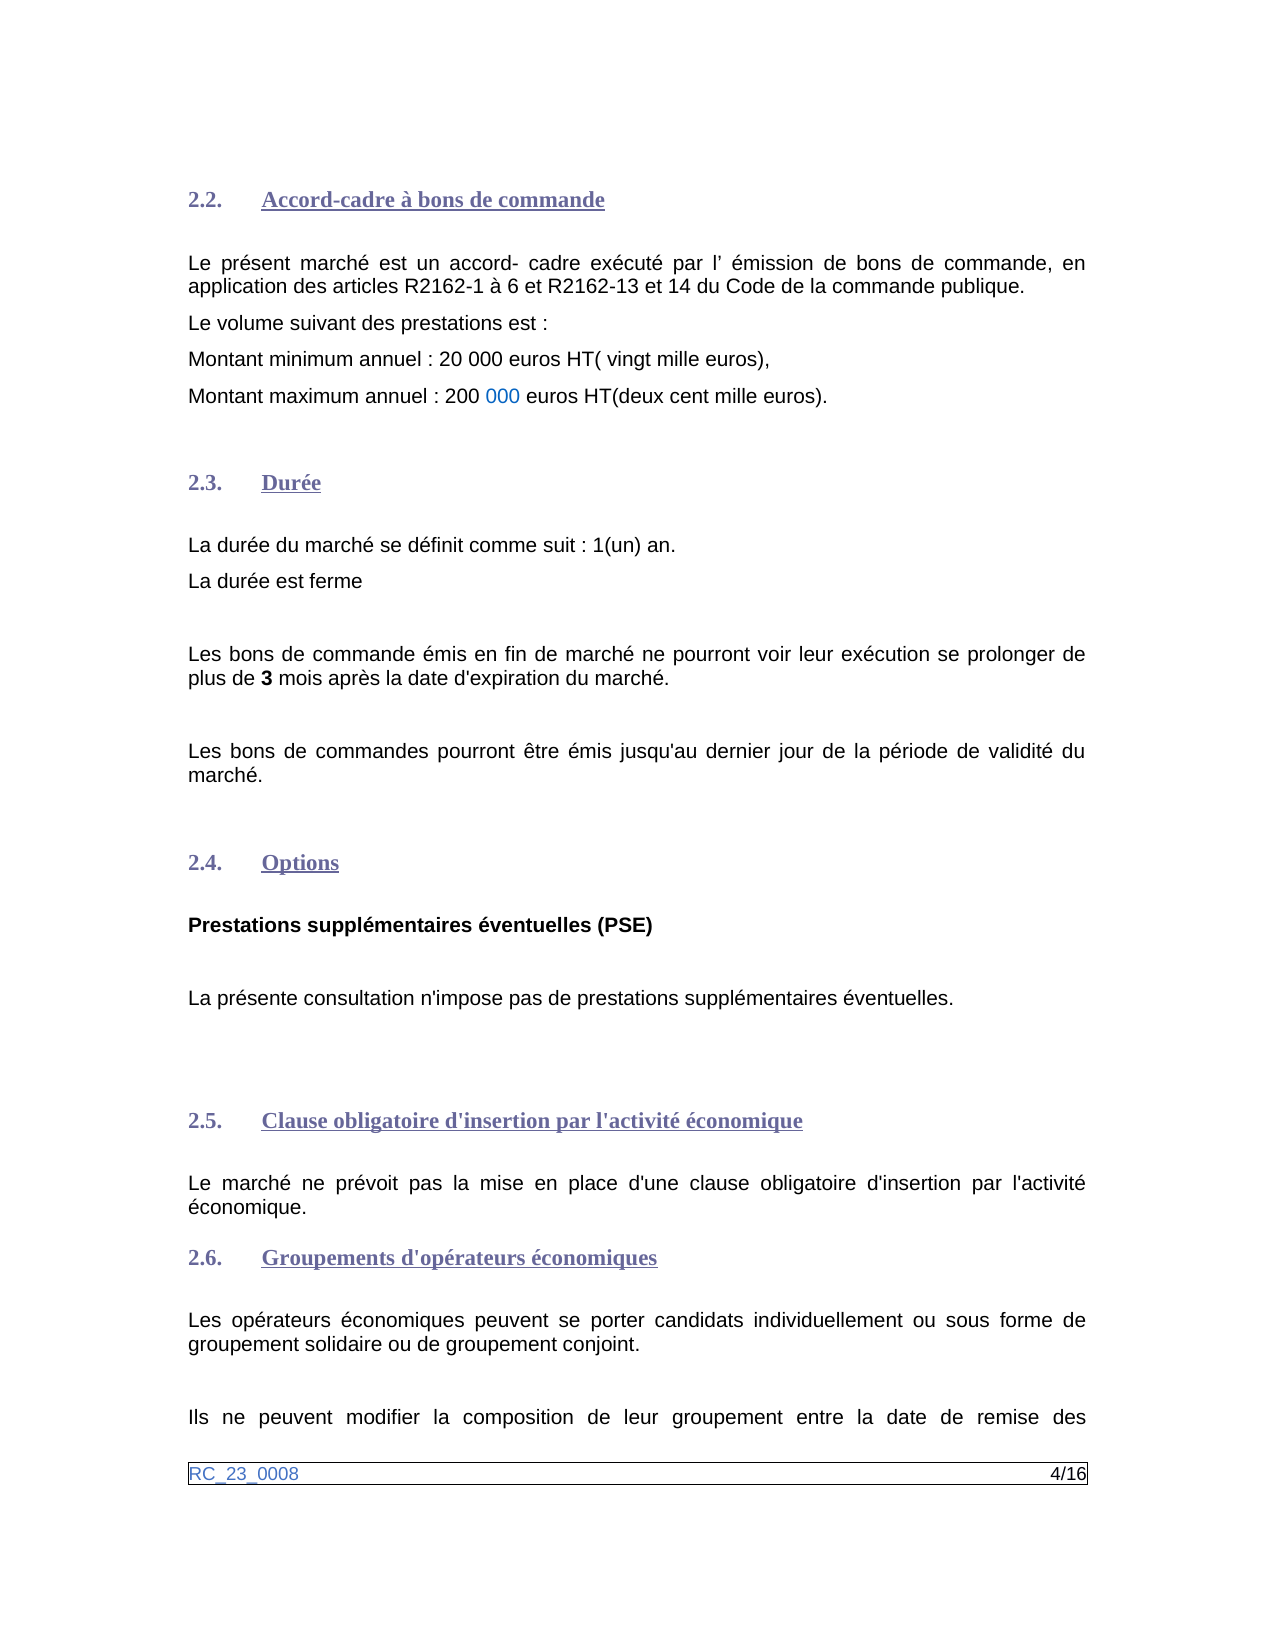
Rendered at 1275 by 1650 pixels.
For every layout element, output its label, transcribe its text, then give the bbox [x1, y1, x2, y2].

subtitle Accord-cadre à bons de commande [188, 186, 1087, 213]
text Le présent marché est un accord- cadre exécuté par l’ émission de bons de commande, en application des articles R2162-1 à 6 et R2162-13 et 14 du Code de la commande publique. [188, 250, 1087, 298]
text La présente consultation n'impose pas de prestations supplémentaires éventuelles. [188, 985, 1087, 1009]
subtitle Durée [188, 469, 1087, 495]
subtitle Clause obligatoire d'insertion par l'activité économique [188, 1107, 1087, 1133]
text Ils ne peuvent modifier la composition de leur groupement entre la date de remise des [188, 1405, 1087, 1429]
text Prestations supplémentaires éventuelles (PSE) [188, 912, 1087, 936]
text Le volume suivant des prestations est : [188, 311, 1087, 335]
text Les bons de commande émis en fin de marché ne pourront voir leur exécution se prolonger de plus de 3 mois après la date d'expiration du marché. [188, 642, 1087, 690]
text Montant minimum annuel : 20 000 euros HT( vingt mille euros), [188, 347, 1087, 371]
text Les bons de commandes pourront être émis jusqu'au dernier jour de la période de validité du marché. [188, 739, 1087, 787]
text La durée est ferme [188, 569, 1087, 593]
text Montant maximum annuel : 200 000 euros HT(deux cent mille euros). [188, 384, 1087, 408]
text Les opérateurs économiques peuvent se porter candidats individuellement ou sous forme de groupement solidaire ou de groupement conjoint. [188, 1308, 1087, 1356]
text Le marché ne prévoit pas la mise en place d'une clause obligatoire d'insertion par l'activité économique. [188, 1171, 1087, 1219]
subtitle Groupements d'opérateurs économiques [188, 1244, 1087, 1270]
subtitle Options [188, 848, 1087, 875]
text La durée du marché se définit comme suit : 1(un) an. [188, 533, 1087, 557]
